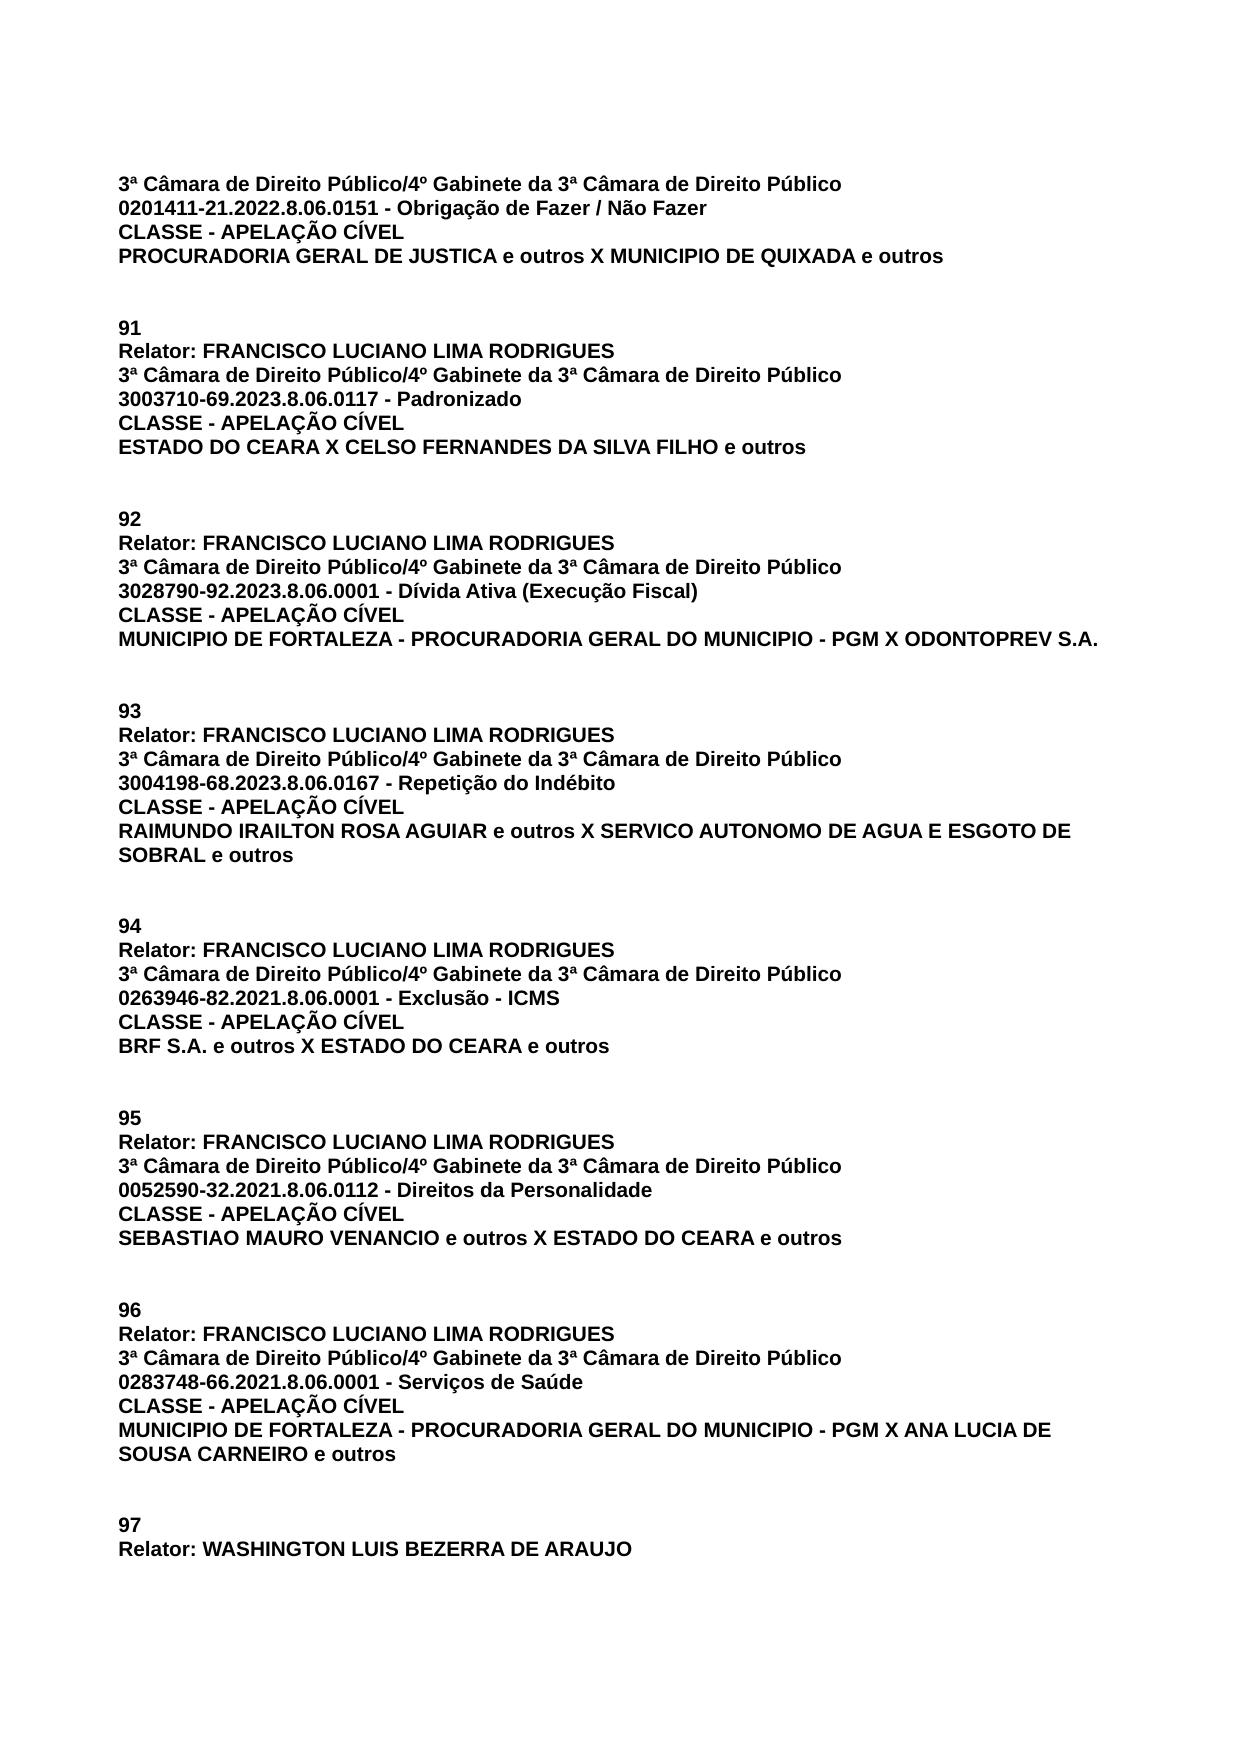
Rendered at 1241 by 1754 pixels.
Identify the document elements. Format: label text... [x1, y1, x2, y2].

text RAIMUNDO IRAILTON ROSA AGUIAR e outros X SERVICO AUTONOMO DE AGUA E ESGOTO DE SOBRAL e outros [118, 818, 1122, 866]
text 3ª Câmara de Direito Público/4º Gabinete da 3ª Câmara de Direito Público [118, 555, 1122, 579]
text 91 [118, 315, 1122, 339]
text MUNICIPIO DE FORTALEZA - PROCURADORIA GERAL DO MUNICIPIO - PGM X ANA LUCIA DE SOUSA CARNEIRO e outros [118, 1417, 1122, 1465]
text Relator: FRANCISCO LUCIANO LIMA RODRIGUES [118, 1130, 1122, 1154]
text 0263946-82.2021.8.06.0001 - Exclusão - ICMS [118, 986, 1122, 1010]
text 0283748-66.2021.8.06.0001 - Serviços de Saúde [118, 1369, 1122, 1393]
text SEBASTIAO MAURO VENANCIO e outros X ESTADO DO CEARA e outros [118, 1226, 1122, 1250]
text 3003710-69.2023.8.06.0117 - Padronizado [118, 387, 1122, 411]
text 0052590-32.2021.8.06.0112 - Direitos da Personalidade [118, 1178, 1122, 1202]
text CLASSE - APELAÇÃO CÍVEL [118, 794, 1122, 818]
text Relator: FRANCISCO LUCIANO LIMA RODRIGUES [118, 531, 1122, 555]
text PROCURADORIA GERAL DE JUSTICA e outros X MUNICIPIO DE QUIXADA e outros [118, 243, 1122, 267]
text MUNICIPIO DE FORTALEZA - PROCURADORIA GERAL DO MUNICIPIO - PGM X ODONTOPREV S.A. [118, 627, 1122, 651]
text 3ª Câmara de Direito Público/4º Gabinete da 3ª Câmara de Direito Público [118, 1346, 1122, 1369]
text Relator: WASHINGTON LUIS BEZERRA DE ARAUJO [118, 1537, 1122, 1561]
text 3004198-68.2023.8.06.0167 - Repetição do Indébito [118, 771, 1122, 794]
text 3ª Câmara de Direito Público/4º Gabinete da 3ª Câmara de Direito Público [118, 962, 1122, 986]
text 3ª Câmara de Direito Público/4º Gabinete da 3ª Câmara de Direito Público [118, 747, 1122, 771]
text 0201411-21.2022.8.06.0151 - Obrigação de Fazer / Não Fazer [118, 196, 1122, 219]
text CLASSE - APELAÇÃO CÍVEL [118, 1202, 1122, 1226]
text 3ª Câmara de Direito Público/4º Gabinete da 3ª Câmara de Direito Público [118, 172, 1122, 196]
text ESTADO DO CEARA X CELSO FERNANDES DA SILVA FILHO e outros [118, 435, 1122, 459]
text Relator: FRANCISCO LUCIANO LIMA RODRIGUES [118, 1322, 1122, 1346]
text CLASSE - APELAÇÃO CÍVEL [118, 411, 1122, 435]
text CLASSE - APELAÇÃO CÍVEL [118, 1010, 1122, 1034]
text Relator: FRANCISCO LUCIANO LIMA RODRIGUES [118, 723, 1122, 747]
text BRF S.A. e outros X ESTADO DO CEARA e outros [118, 1034, 1122, 1058]
text 3028790-92.2023.8.06.0001 - Dívida Ativa (Execução Fiscal) [118, 579, 1122, 603]
text 3ª Câmara de Direito Público/4º Gabinete da 3ª Câmara de Direito Público [118, 1154, 1122, 1178]
text Relator: FRANCISCO LUCIANO LIMA RODRIGUES [118, 938, 1122, 962]
text 94 [118, 914, 1122, 938]
text 96 [118, 1298, 1122, 1322]
text 93 [118, 699, 1122, 723]
text Relator: FRANCISCO LUCIANO LIMA RODRIGUES [118, 339, 1122, 363]
text 97 [118, 1513, 1122, 1537]
text CLASSE - APELAÇÃO CÍVEL [118, 1393, 1122, 1417]
text 92 [118, 507, 1122, 531]
text 3ª Câmara de Direito Público/4º Gabinete da 3ª Câmara de Direito Público [118, 363, 1122, 387]
text CLASSE - APELAÇÃO CÍVEL [118, 603, 1122, 627]
text 95 [118, 1106, 1122, 1130]
text CLASSE - APELAÇÃO CÍVEL [118, 219, 1122, 243]
